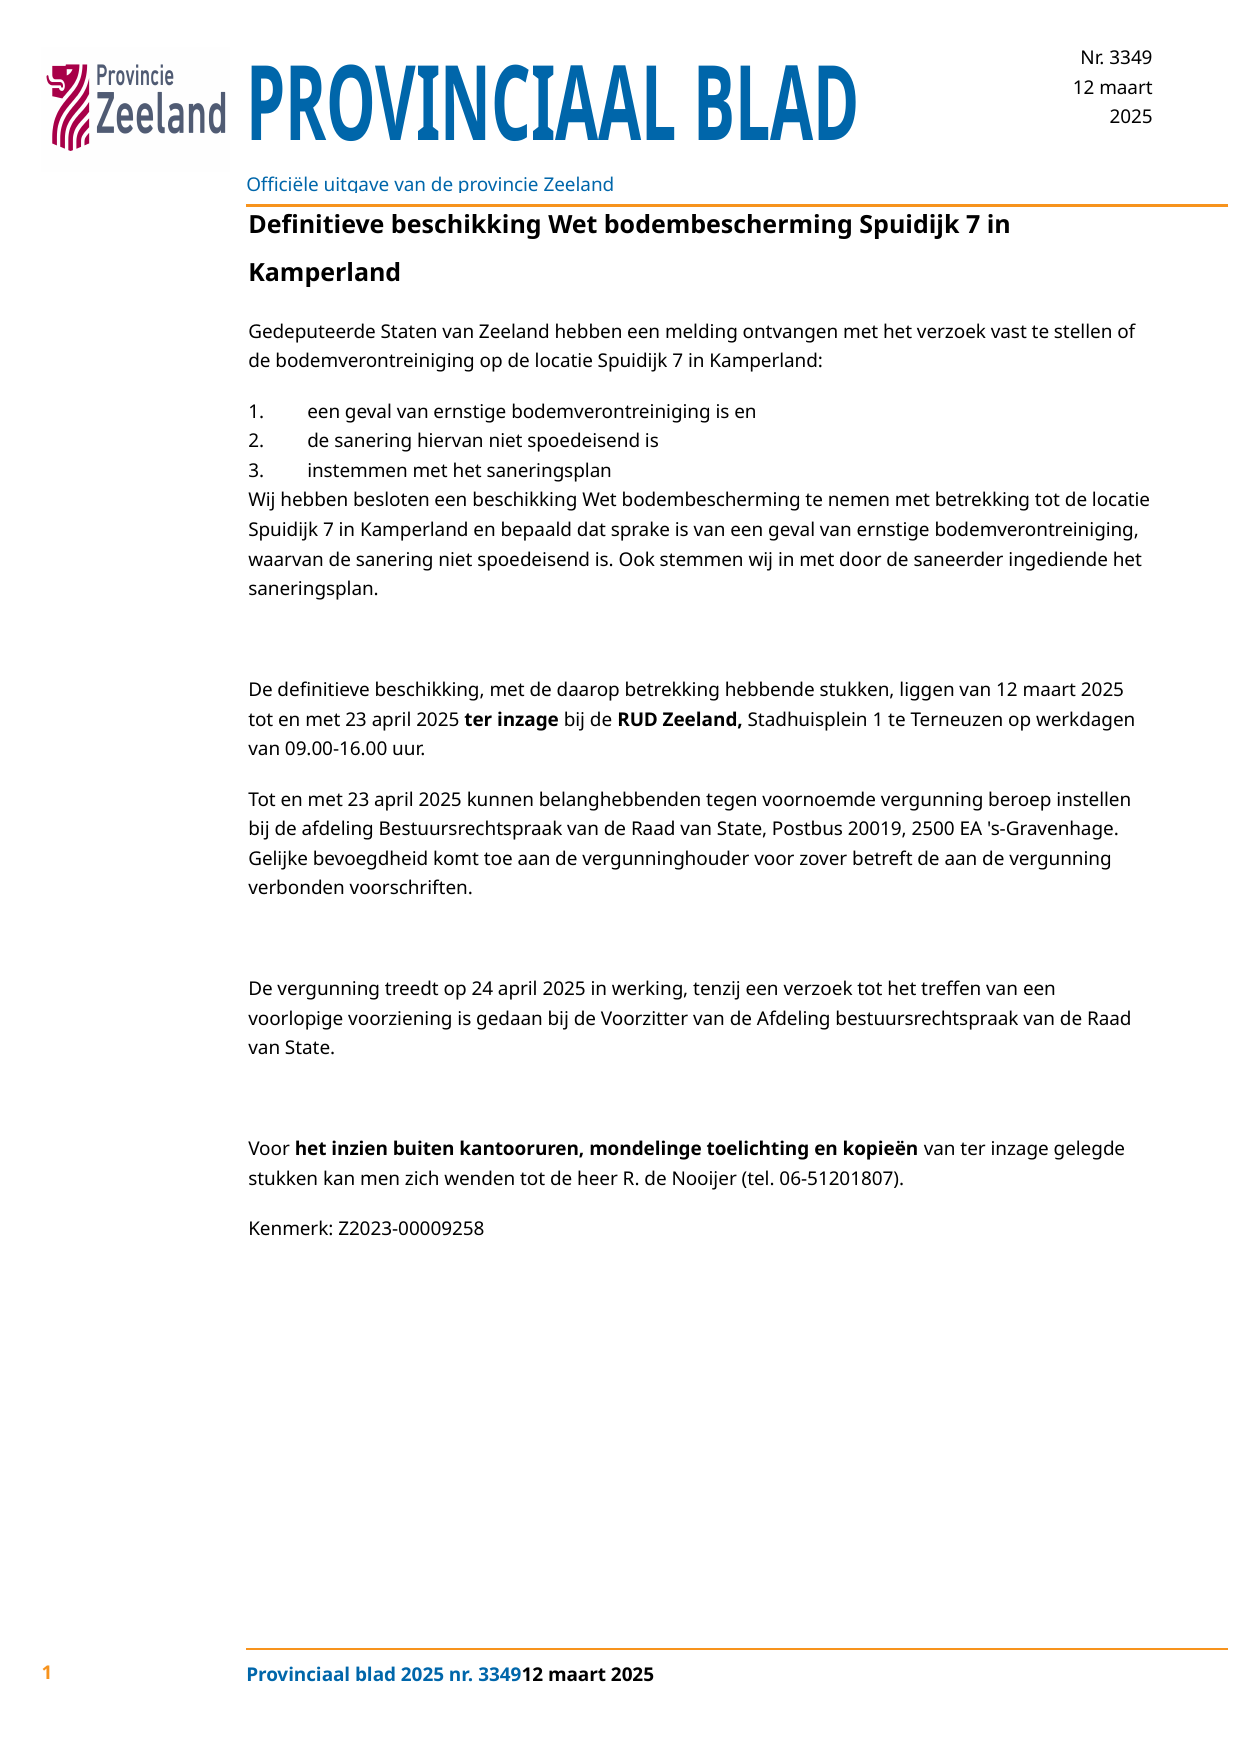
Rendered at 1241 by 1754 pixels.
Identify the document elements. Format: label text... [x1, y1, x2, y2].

text Gedeputeerde Staten van Zeeland hebben een melding ontvangen met het verzoek vast te stellen of de bodemverontreiniging op de locatie Spuidijk 7 in Kamperland: [248, 318, 1152, 373]
text Tot en met 23 april 2025 kunnen belanghebbenden tegen voornoemde vergunning beroep instellen bij de afdeling Bestuursrechtspraak van de Raad van State, Postbus 20019, 2500 EA 's-Gravenhage. Gelijke bevoegdheid komt toe aan de vergunninghouder voor zover betreft de aan de vergunning verbonden voorschriften. [248, 786, 1152, 900]
text Kenmerk: Z2023-00009258 [248, 1215, 1152, 1241]
text De definitieve beschikking, met de daarop betrekking hebbende stukken, liggen van 12 maart 2025 tot en met 23 april 2025 ter inzage bij de RUD Zeeland, Stadhuisplein 1 te Terneuzen op werkdagen van 09.00-16.00 uur. [248, 676, 1152, 761]
list een geval van ernstige bodemverontreiniging is en [248, 398, 1152, 424]
list de sanering hiervan niet spoedeisend is [248, 427, 1152, 453]
text Definitieve beschikking Wet bodembescherming Spuidijk 7 in Kamperland [248, 207, 1152, 288]
list instemmen met het saneringsplan [248, 457, 1152, 483]
picture [41, 47, 231, 172]
text Wij hebben besloten een beschikking Wet bodembescherming te nemen met betrekking tot de locatie Spuidijk 7 in Kamperland en bepaald dat sprake is van een geval van ernstige bodemverontreiniging, waarvan de sanering niet spoedeisend is. Ook stemmen wij in met door de saneerder ingediende het saneringsplan. [248, 487, 1152, 601]
text De vergunning treedt op 24 april 2025 in werking, tenzij een verzoek tot het treffen van een voorlopige voorziening is gedaan bij de Voorzitter van de Afdeling bestuursrechtspraak van de Raad van State. [248, 975, 1152, 1060]
text Voor het inzien buiten kantooruren, mondelinge toelichting en kopieën van ter inzage gelegde stukken kan men zich wenden tot de heer R. de Nooijer (tel. 06-51201807). [248, 1135, 1152, 1191]
